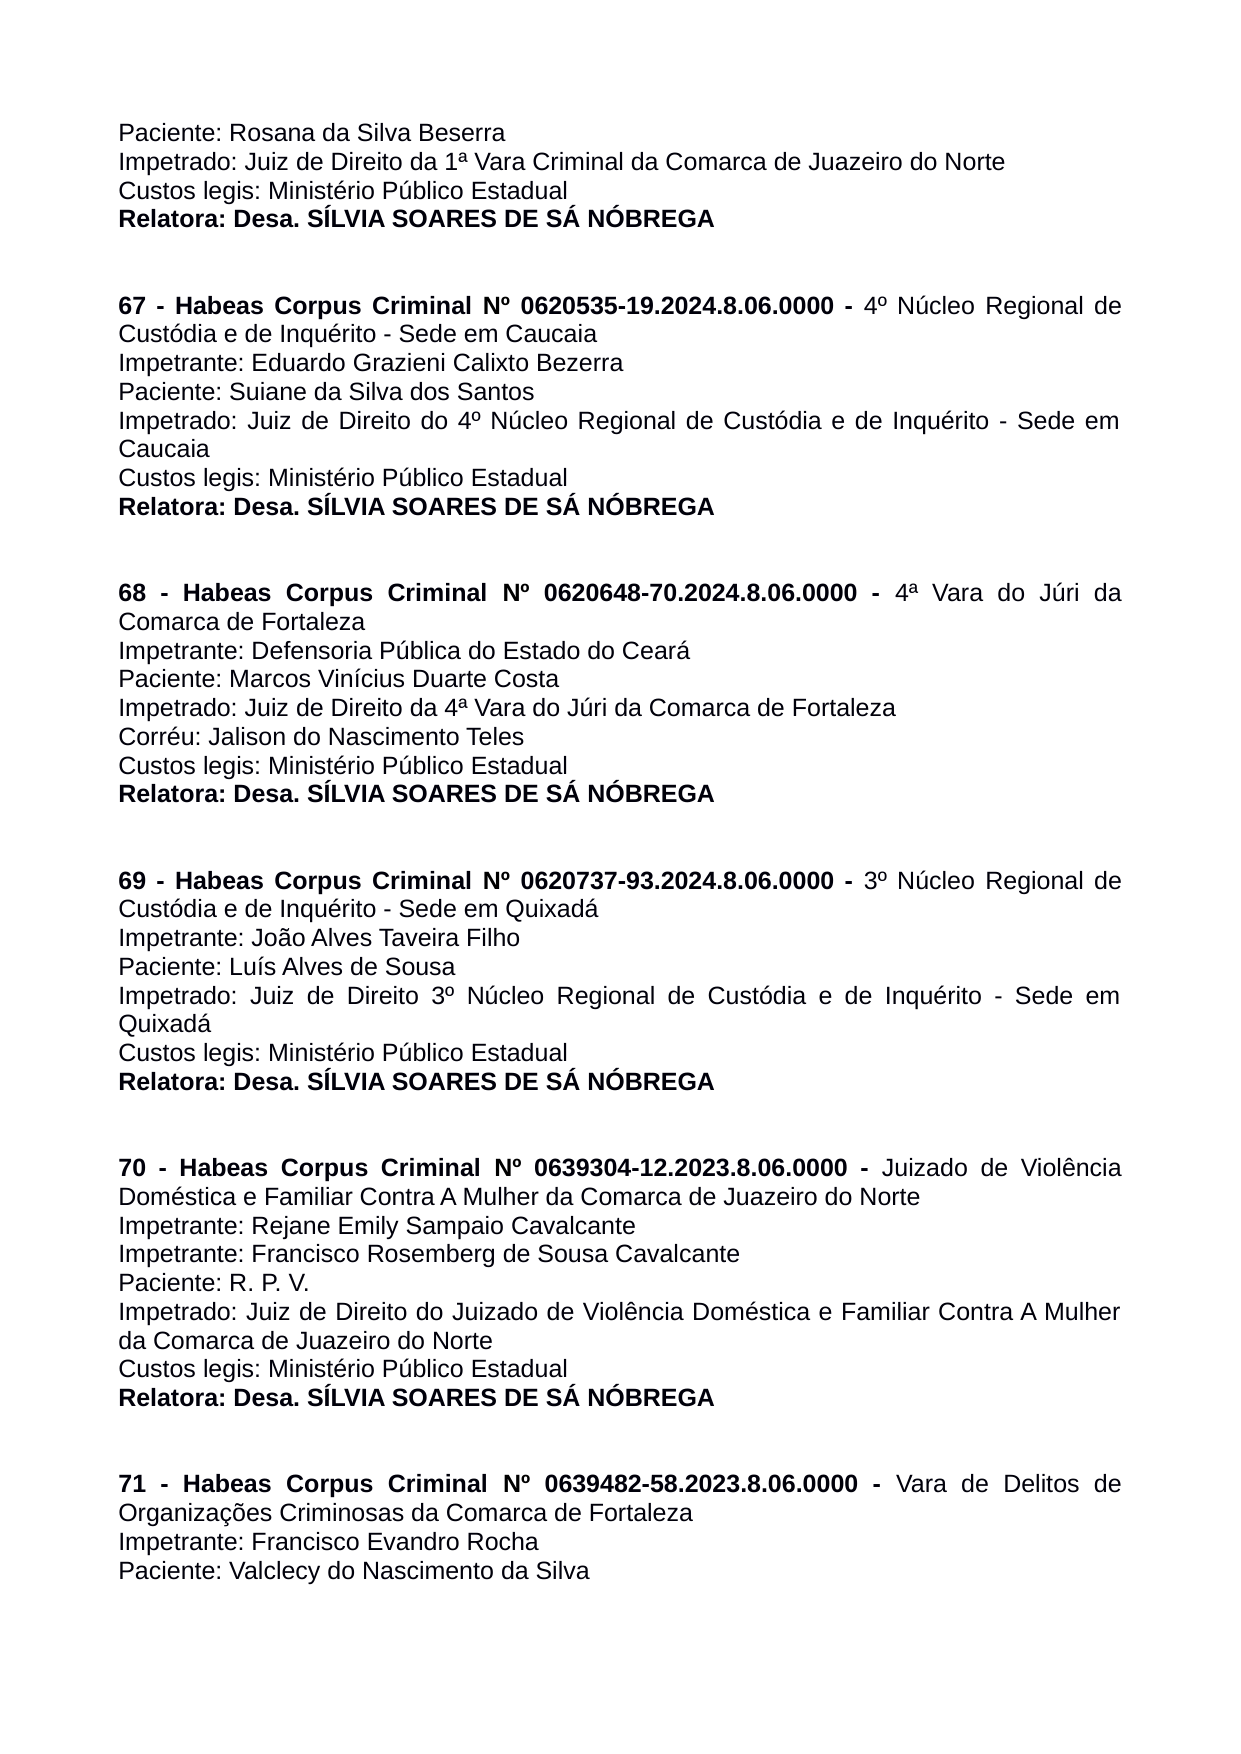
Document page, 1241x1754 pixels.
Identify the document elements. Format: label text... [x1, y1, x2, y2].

text Impetrado: Juiz de Direito 3º Núcleo Regional de Custódia e de Inquérito - Sede em Quixadá [118, 981, 1122, 1038]
text Custos legis: Ministério Público Estadual [118, 751, 1122, 779]
text Impetrado: Juiz de Direito da 4ª Vara do Júri da Comarca de Fortaleza [118, 693, 1122, 722]
text Impetrante: Francisco Rosemberg de Sousa Cavalcante [118, 1239, 1122, 1268]
text 71 - Habeas Corpus Criminal Nº 0639482-58.2023.8.06.0000 - Vara de Delitos de Organizações Criminosas da Comarca de Fortaleza [118, 1469, 1122, 1527]
text Relatora: Desa. SÍLVIA SOARES DE SÁ NÓBREGA [118, 779, 1122, 808]
text Paciente: Suiane da Silva dos Santos [118, 377, 1122, 406]
text 70 - Habeas Corpus Criminal Nº 0639304-12.2023.8.06.0000 - Juizado de Violência Doméstica e Familiar Contra A Mulher da Comarca de Juazeiro do Norte [118, 1153, 1122, 1211]
text Relatora: Desa. SÍLVIA SOARES DE SÁ NÓBREGA [118, 1383, 1122, 1412]
text Impetrado: Juiz de Direito do 4º Núcleo Regional de Custódia e de Inquérito - Sede em Caucaia [118, 406, 1122, 463]
text Impetrante: Rejane Emily Sampaio Cavalcante [118, 1211, 1122, 1239]
text Impetrado: Juiz de Direito da 1ª Vara Criminal da Comarca de Juazeiro do Norte [118, 147, 1122, 176]
text Impetrante: Francisco Evandro Rocha [118, 1527, 1122, 1556]
text Impetrante: João Alves Taveira Filho [118, 923, 1122, 952]
text Relatora: Desa. SÍLVIA SOARES DE SÁ NÓBREGA [118, 204, 1122, 233]
text 68 - Habeas Corpus Criminal Nº 0620648-70.2024.8.06.0000 - 4ª Vara do Júri da Comarca de Fortaleza [118, 578, 1122, 636]
text Custos legis: Ministério Público Estadual [118, 463, 1122, 492]
text Custos legis: Ministério Público Estadual [118, 176, 1122, 204]
text Custos legis: Ministério Público Estadual [118, 1038, 1122, 1067]
text 67 - Habeas Corpus Criminal Nº 0620535-19.2024.8.06.0000 - 4º Núcleo Regional de Custódia e de Inquérito - Sede em Caucaia [118, 291, 1122, 348]
text Corréu: Jalison do Nascimento Teles [118, 722, 1122, 751]
text Paciente: Luís Alves de Sousa [118, 952, 1122, 981]
text Impetrante: Eduardo Grazieni Calixto Bezerra [118, 348, 1122, 377]
text Paciente: Valclecy do Nascimento da Silva [118, 1556, 1122, 1584]
text 69 - Habeas Corpus Criminal Nº 0620737-93.2024.8.06.0000 - 3º Núcleo Regional de Custódia e de Inquérito - Sede em Quixadá [118, 866, 1122, 923]
text Paciente: R. P. V. [118, 1268, 1122, 1297]
text Impetrante: Defensoria Pública do Estado do Ceará [118, 636, 1122, 664]
text Relatora: Desa. SÍLVIA SOARES DE SÁ NÓBREGA [118, 1067, 1122, 1096]
text Custos legis: Ministério Público Estadual [118, 1354, 1122, 1383]
text Paciente: Marcos Vinícius Duarte Costa [118, 664, 1122, 693]
text Paciente: Rosana da Silva Beserra [118, 118, 1122, 147]
text Relatora: Desa. SÍLVIA SOARES DE SÁ NÓBREGA [118, 492, 1122, 521]
text Impetrado: Juiz de Direito do Juizado de Violência Doméstica e Familiar Contra A Mulher da Comarca de Juazeiro do Norte [118, 1297, 1122, 1354]
